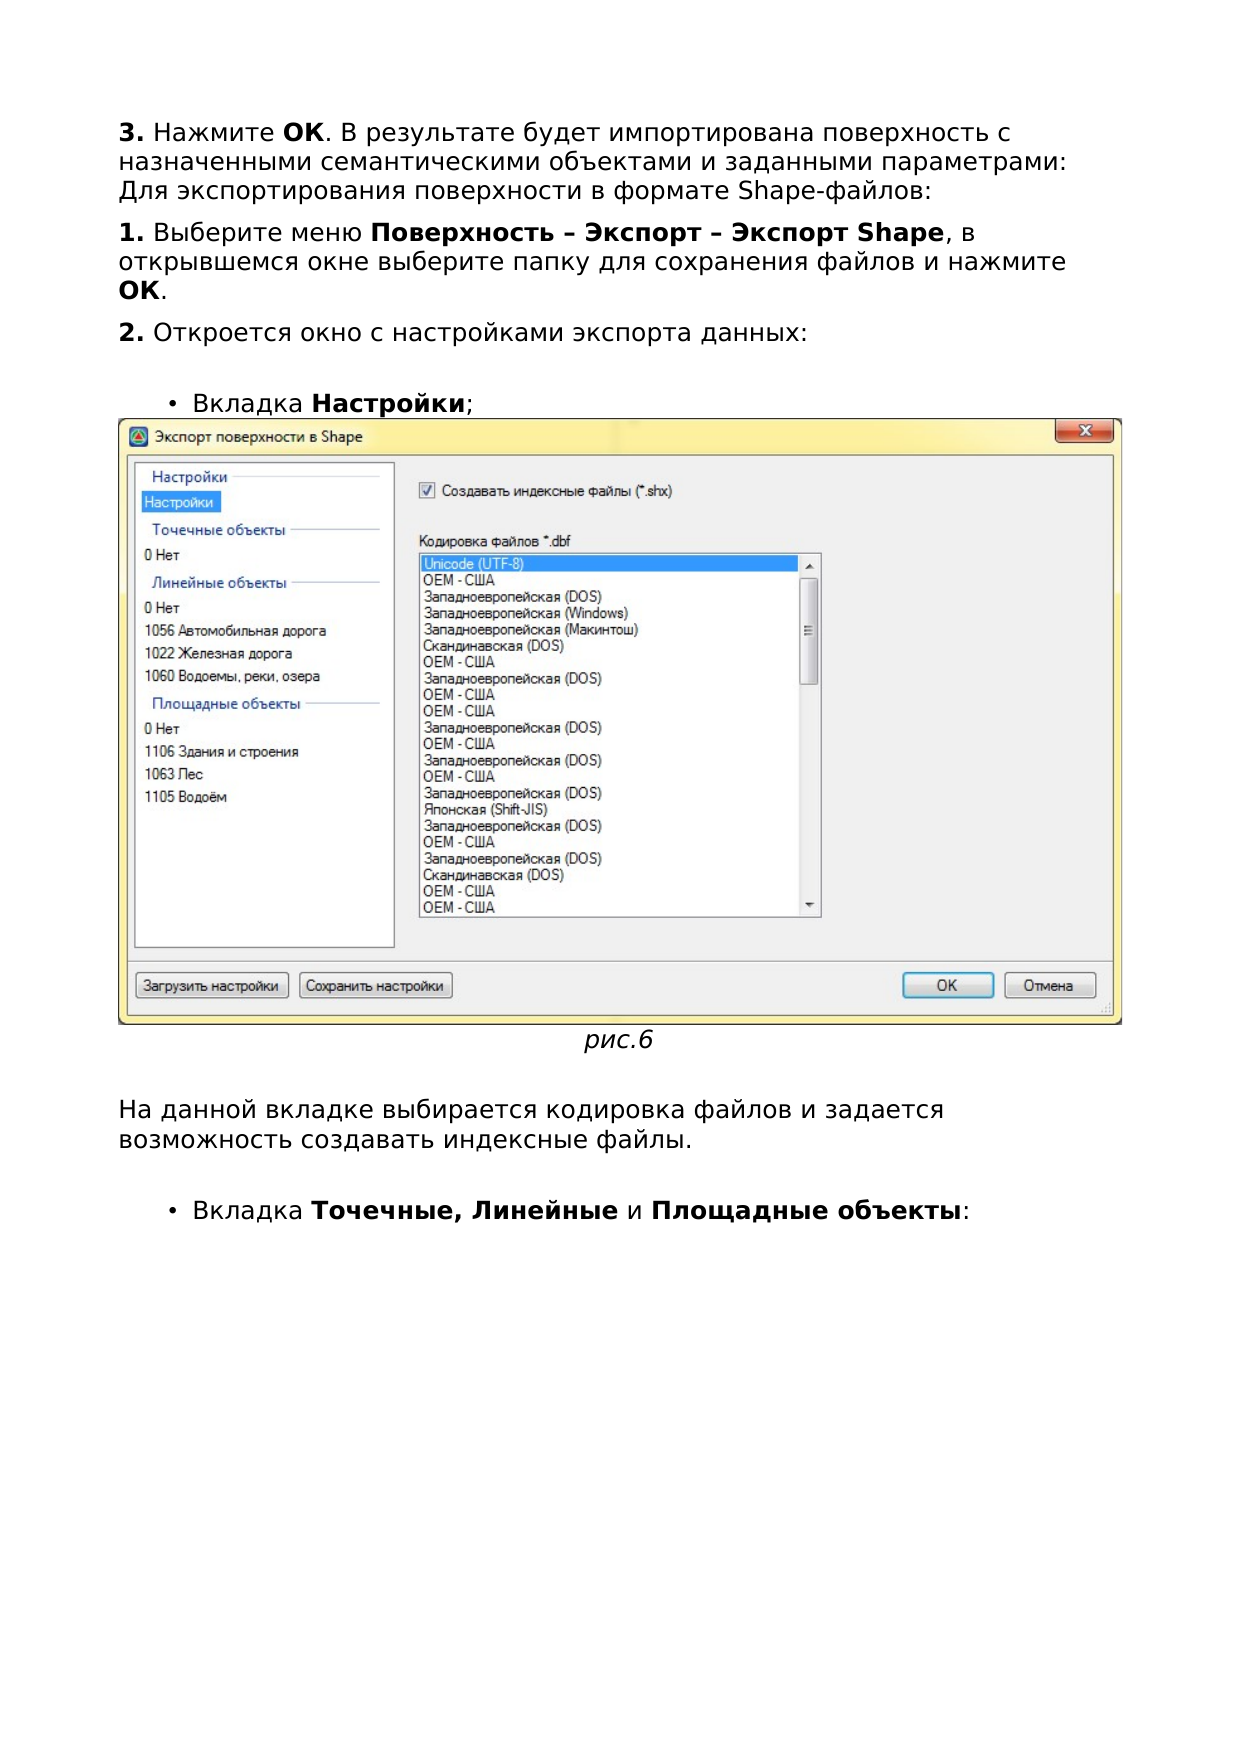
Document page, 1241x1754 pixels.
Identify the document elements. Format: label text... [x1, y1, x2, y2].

text 1. Выберите меню Поверхность – Экспорт – Экспорт Shape, в открывшемся окне выберите папку для сохранения файлов и нажмите ОК. [118, 218, 1122, 306]
text рис.6 [118, 1025, 1122, 1054]
text 3. Нажмите ОК. В результате будет импортирована поверхность с назначенными семантическими объектами и заданными параметрами: Для экспортирования поверхности в формате Shape-файлов: [118, 118, 1122, 206]
list Вкладка Настройки; [177, 389, 1122, 418]
list Вкладка Точечные, Линейные и Площадные объекты: [177, 1196, 1122, 1225]
text 2. Откроется окно с настройками экспорта данных: [118, 318, 1122, 347]
picture [118, 418, 1123, 1025]
text На данной вкладке выбирается кодировка файлов и задается возможность создавать индексные файлы. [118, 1096, 1122, 1154]
